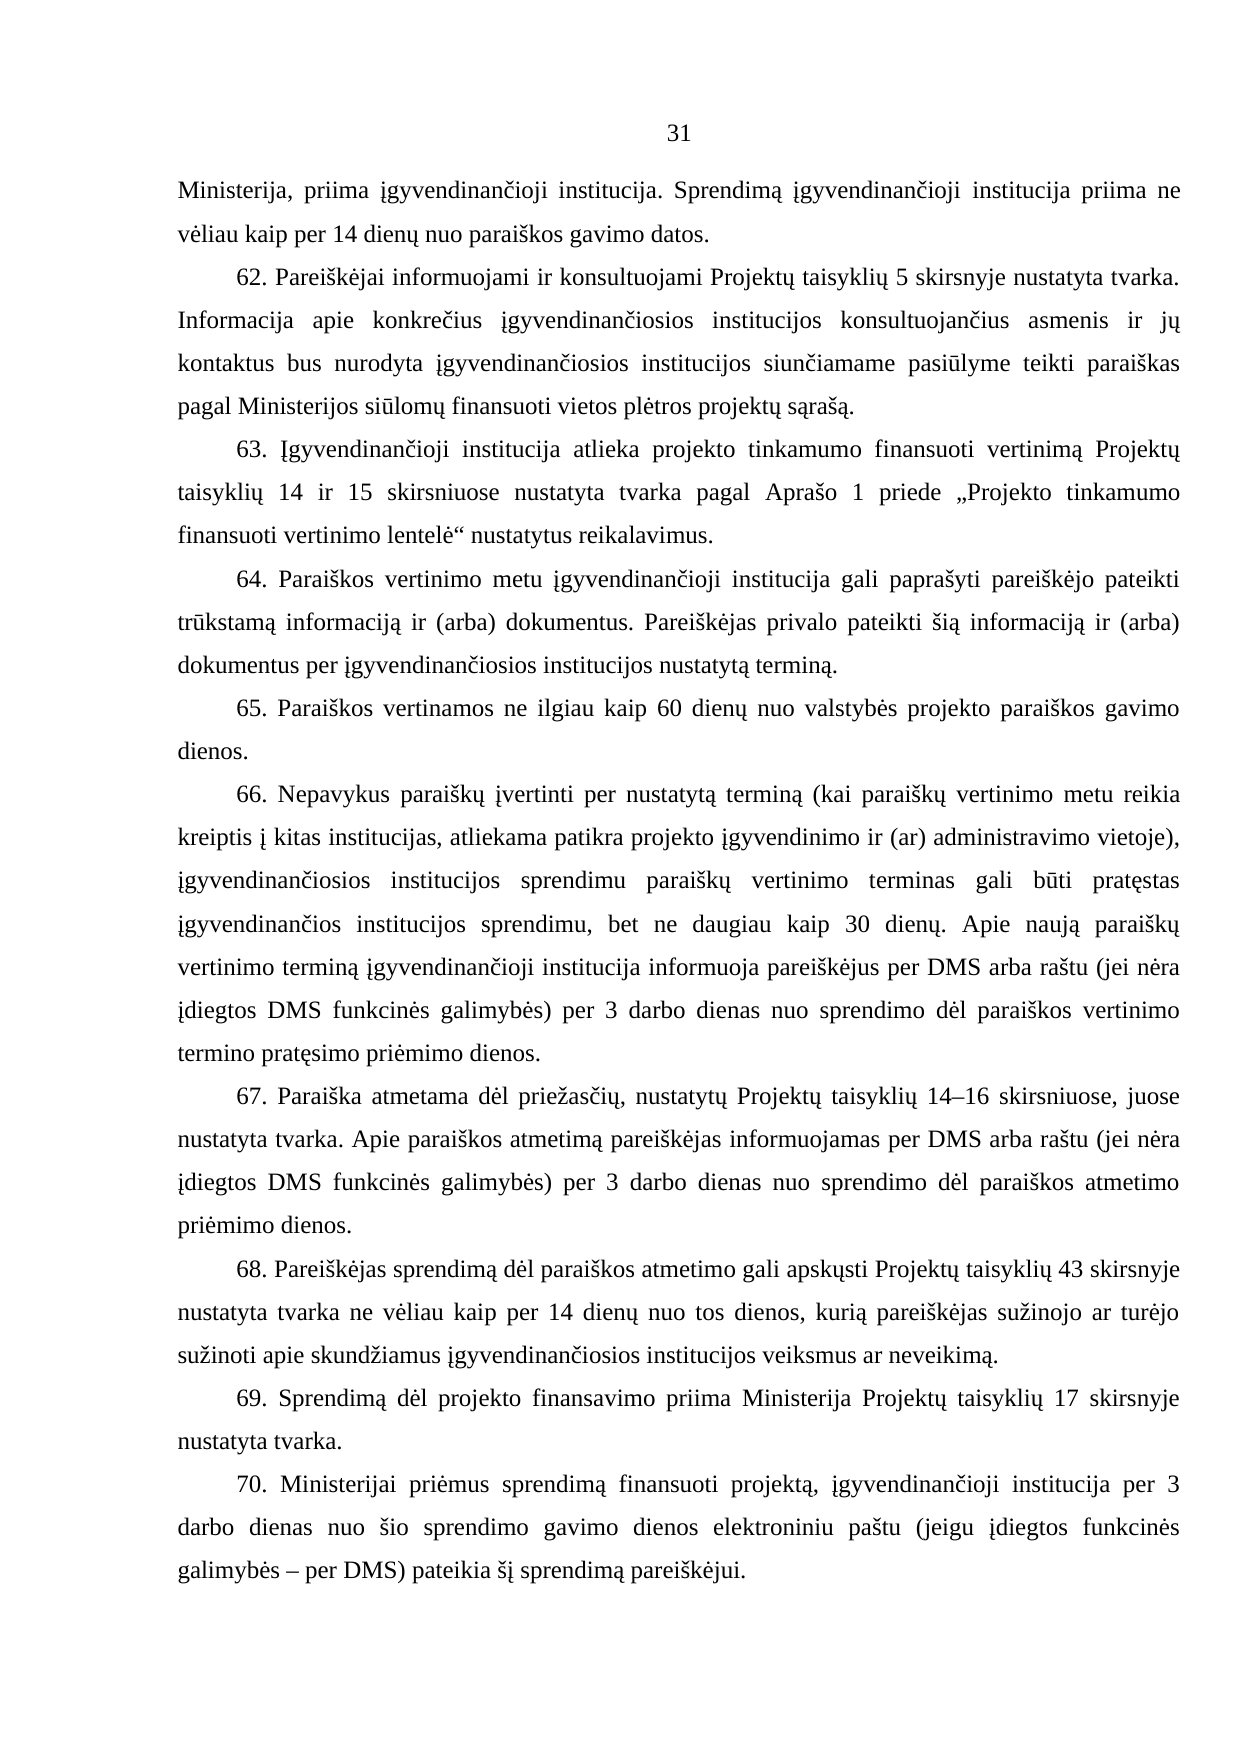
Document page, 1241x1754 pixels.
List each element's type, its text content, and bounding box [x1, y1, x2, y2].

text 70. Ministerijai priėmus sprendimą finansuoti projektą, įgyvendinančioji institucija per 3 darbo dienas nuo šio sprendimo gavimo dienos elektroniniu paštu (jeigu įdiegtos funkcinės galimybės – per DMS) pateikia šį sprendimą pareiškėjui. [177, 1469, 1181, 1584]
text Ministerija, priima įgyvendinančioji institucija. Sprendimą įgyvendinančioji institucija priima ne vėliau kaip per 14 dienų nuo paraiškos gavimo datos. [177, 176, 1181, 247]
text 68. Pareiškėjas sprendimą dėl paraiškos atmetimo gali apskųsti Projektų taisyklių 43 skirsnyje nustatyta tvarka ne vėliau kaip per 14 dienų nuo tos dienos, kurią pareiškėjas sužinojo ar turėjo sužinoti apie skundžiamus įgyvendinančiosios institucijos veiksmus ar neveikimą. [177, 1254, 1181, 1369]
text 63. Įgyvendinančioji institucija atlieka projekto tinkamumo finansuoti vertinimą Projektų taisyklių 14 ir 15 skirsniuose nustatyta tvarka pagal Aprašo 1 priede „Projekto tinkamumo finansuoti vertinimo lentelė“ nustatytus reikalavimus. [177, 434, 1181, 549]
text 64. Paraiškos vertinimo metu įgyvendinančioji institucija gali paprašyti pareiškėjo pateikti trūkstamą informaciją ir (arba) dokumentus. Pareiškėjas privalo pateikti šią informaciją ir (arba) dokumentus per įgyvendinančiosios institucijos nustatytą terminą. [177, 564, 1181, 679]
text 66. Nepavykus paraiškų įvertinti per nustatytą terminą (kai paraiškų vertinimo metu reikia kreiptis į kitas institucijas, atliekama patikra projekto įgyvendinimo ir (ar) administravimo vietoje), įgyvendinančiosios institucijos sprendimu paraiškų vertinimo terminas gali būti pratęstas įgyvendinančios institucijos sprendimu, bet ne daugiau kaip 30 dienų. Apie naują paraiškų vertinimo terminą įgyvendinančioji institucija informuoja pareiškėjus per DMS arba raštu (jei nėra įdiegtos DMS funkcinės galimybės) per 3 darbo dienas nuo sprendimo dėl paraiškos vertinimo termino pratęsimo priėmimo dienos. [177, 779, 1181, 1067]
text 62. Pareiškėjai informuojami ir konsultuojami Projektų taisyklių 5 skirsnyje nustatyta tvarka. Informacija apie konkrečius įgyvendinančiosios institucijos konsultuojančius asmenis ir jų kontaktus bus nurodyta įgyvendinančiosios institucijos siunčiamame pasiūlyme teikti paraiškas pagal Ministerijos siūlomų finansuoti vietos plėtros projektų sąrašą. [177, 262, 1181, 420]
text 69. Sprendimą dėl projekto finansavimo priima Ministerija Projektų taisyklių 17 skirsnyje nustatyta tvarka. [177, 1383, 1181, 1455]
text 65. Paraiškos vertinamos ne ilgiau kaip 60 dienų nuo valstybės projekto paraiškos gavimo dienos. [177, 693, 1181, 765]
text 67. Paraiška atmetama dėl priežasčių, nustatytų Projektų taisyklių 14–16 skirsniuose, juose nustatyta tvarka. Apie paraiškos atmetimą pareiškėjas informuojamas per DMS arba raštu (jei nėra įdiegtos DMS funkcinės galimybės) per 3 darbo dienas nuo sprendimo dėl paraiškos atmetimo priėmimo dienos. [177, 1081, 1181, 1239]
